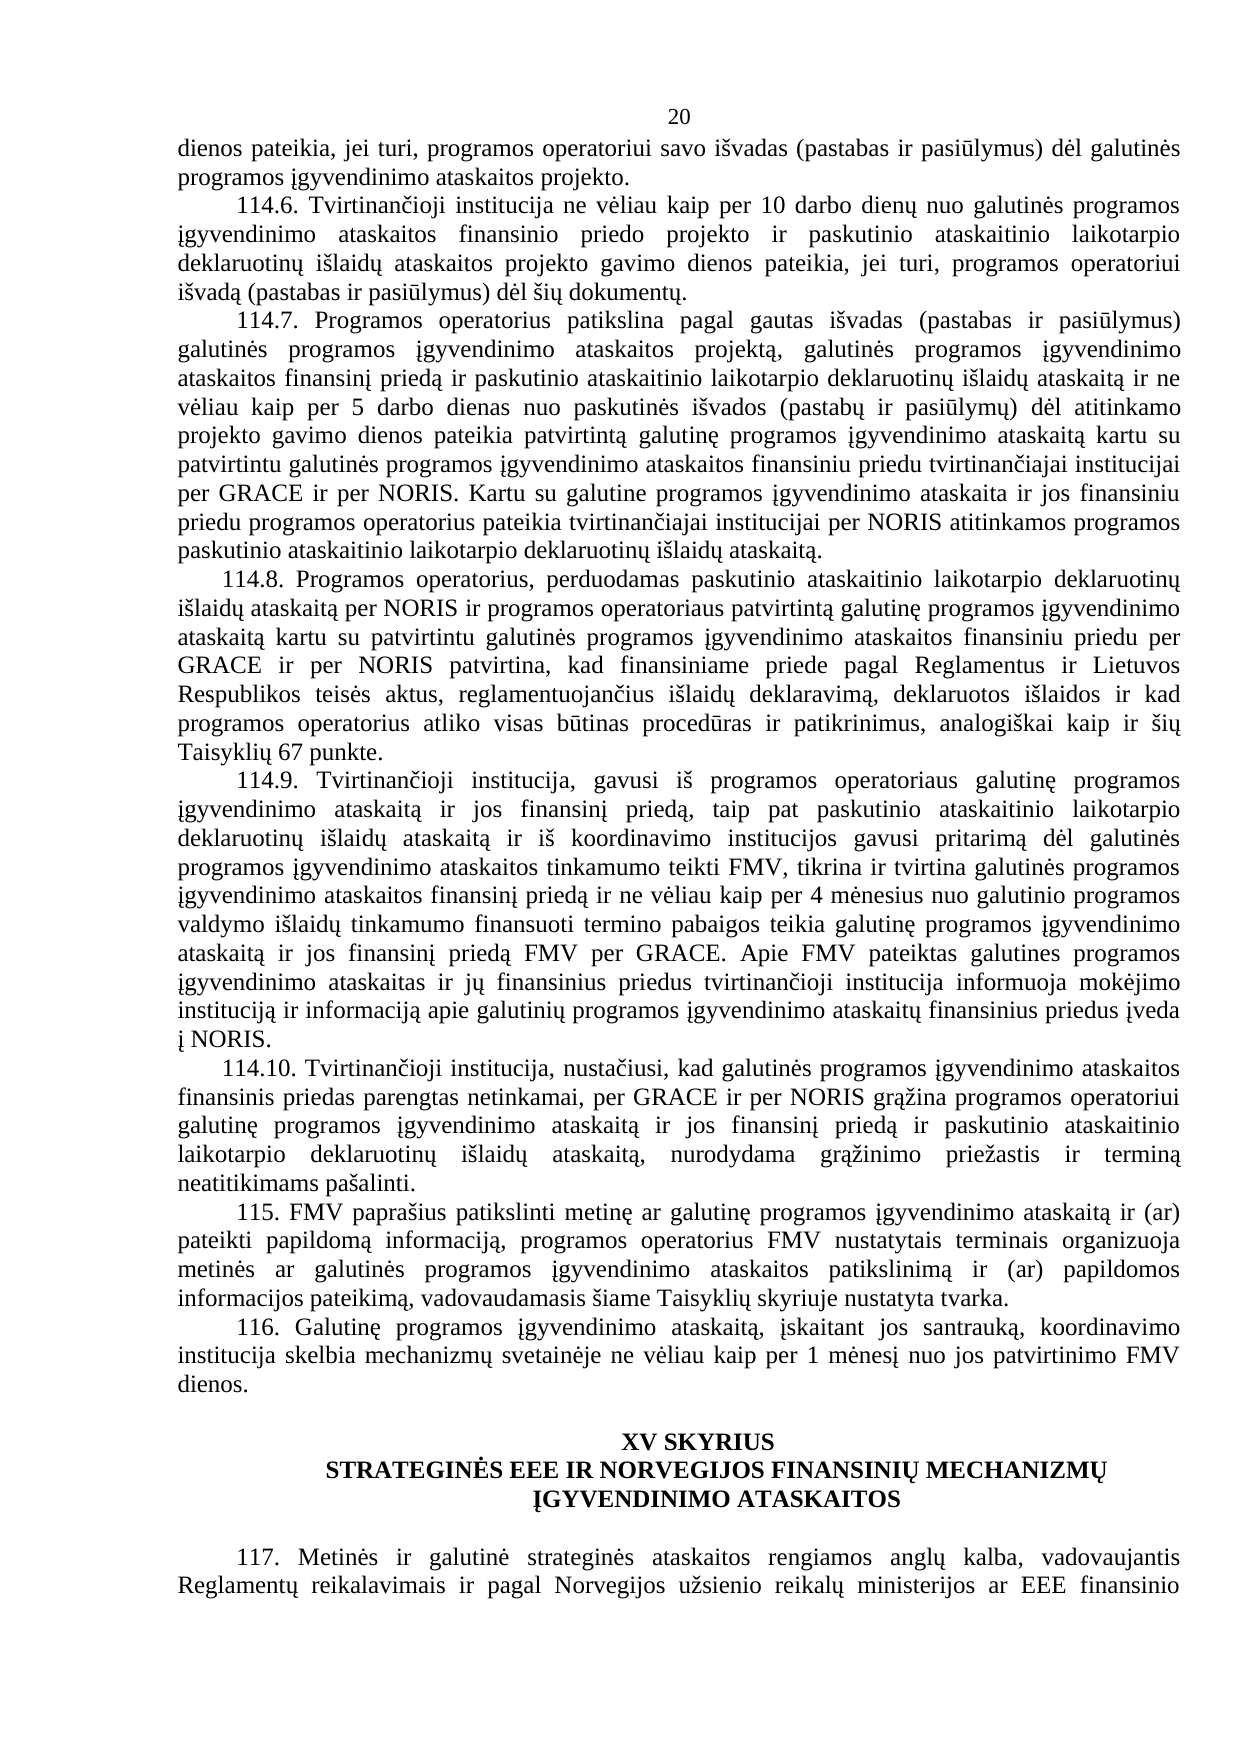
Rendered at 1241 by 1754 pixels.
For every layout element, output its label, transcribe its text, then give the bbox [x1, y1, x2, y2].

text 114.7. Programos operatorius patikslina pagal gautas išvadas (pastabas ir pasiūlymus) galutinės programos įgyvendinimo ataskaitos projektą, galutinės programos įgyvendinimo ataskaitos finansinį priedą ir paskutinio ataskaitinio laikotarpio deklaruotinų išlaidų ataskaitą ir ne vėliau kaip per 5 darbo dienas nuo paskutinės išvados (pastabų ir pasiūlymų) dėl atitinkamo projekto gavimo dienos pateikia patvirtintą galutinę programos įgyvendinimo ataskaitą kartu su patvirtintu galutinės programos įgyvendinimo ataskaitos finansiniu priedu tvirtinančiajai institucijai per GRACE ir per NORIS. Kartu su galutine programos įgyvendinimo ataskaita ir jos finansiniu priedu programos operatorius pateikia tvirtinančiajai institucijai per NORIS atitinkamos programos paskutinio ataskaitinio laikotarpio deklaruotinų išlaidų ataskaitą. [177, 305, 1181, 564]
text 114.8. Programos operatorius, perduodamas paskutinio ataskaitinio laikotarpio deklaruotinų išlaidų ataskaitą per NORIS ir programos operatoriaus patvirtintą galutinę programos įgyvendinimo ataskaitą kartu su patvirtintu galutinės programos įgyvendinimo ataskaitos finansiniu priedu per GRACE ir per NORIS patvirtina, kad finansiniame priede pagal Reglamentus ir Lietuvos Respublikos teisės aktus, reglamentuojančius išlaidų deklaravimą, deklaruotos išlaidos ir kad programos operatorius atliko visas būtinas procedūras ir patikrinimus, analogiškai kaip ir šių Taisyklių 67 punkte. [177, 564, 1181, 765]
text 115. FMV paprašius patikslinti metinę ar galutinę programos įgyvendinimo ataskaitą ir (ar) pateikti papildomą informaciją, programos operatorius FMV nustatytais terminais organizuoja metinės ar galutinės programos įgyvendinimo ataskaitos patikslinimą ir (ar) papildomos informacijos pateikimą, vadovaudamasis šiame Taisyklių skyriuje nustatyta tvarka. [177, 1197, 1181, 1312]
text STRATEGINĖS EEE IR NORVEGIJOS FINANSINIŲ MECHANIZMŲ ĮGYVENDINIMO ATASKAITOS [252, 1455, 1181, 1513]
text dienos pateikia, jei turi, programos operatoriui savo išvadas (pastabas ir pasiūlymus) dėl galutinės programos įgyvendinimo ataskaitos projekto. [177, 133, 1181, 190]
text 114.10. Tvirtinančioji institucija, nustačiusi, kad galutinės programos įgyvendinimo ataskaitos finansinis priedas parengtas netinkamai, per GRACE ir per NORIS grąžina programos operatoriui galutinę programos įgyvendinimo ataskaitą ir jos finansinį priedą ir paskutinio ataskaitinio laikotarpio deklaruotinų išlaidų ataskaitą, nurodydama grąžinimo priežastis ir terminą neatitikimams pašalinti. [177, 1053, 1181, 1197]
text 116. Galutinę programos įgyvendinimo ataskaitą, įskaitant jos santrauką, koordinavimo institucija skelbia mechanizmų svetainėje ne vėliau kaip per 1 mėnesį nuo jos patvirtinimo FMV dienos. [177, 1312, 1181, 1398]
text 117. Metinės ir galutinė strateginės ataskaitos rengiamos anglų kalba, vadovaujantis Reglamentų reikalavimais ir pagal Norvegijos užsienio reikalų ministerijos ar EEE finansinio [177, 1542, 1181, 1599]
text 114.9. Tvirtinančioji institucija, gavusi iš programos operatoriaus galutinę programos įgyvendinimo ataskaitą ir jos finansinį priedą, taip pat paskutinio ataskaitinio laikotarpio deklaruotinų išlaidų ataskaitą ir iš koordinavimo institucijos gavusi pritarimą dėl galutinės programos įgyvendinimo ataskaitos tinkamumo teikti FMV, tikrina ir tvirtina galutinės programos įgyvendinimo ataskaitos finansinį priedą ir ne vėliau kaip per 4 mėnesius nuo galutinio programos valdymo išlaidų tinkamumo finansuoti termino pabaigos teikia galutinę programos įgyvendinimo ataskaitą ir jos finansinį priedą FMV per GRACE. Apie FMV pateiktas galutines programos įgyvendinimo ataskaitas ir jų finansinius priedus tvirtinančioji institucija informuoja mokėjimo instituciją ir informaciją apie galutinių programos įgyvendinimo ataskaitų finansinius priedus įveda į NORIS. [177, 765, 1181, 1053]
text 114.6. Tvirtinančioji institucija ne vėliau kaip per 10 darbo dienų nuo galutinės programos įgyvendinimo ataskaitos finansinio priedo projekto ir paskutinio ataskaitinio laikotarpio deklaruotinų išlaidų ataskaitos projekto gavimo dienos pateikia, jei turi, programos operatoriui išvadą (pastabas ir pasiūlymus) dėl šių dokumentų. [177, 190, 1181, 305]
text XV SKYRIUS [215, 1427, 1181, 1455]
